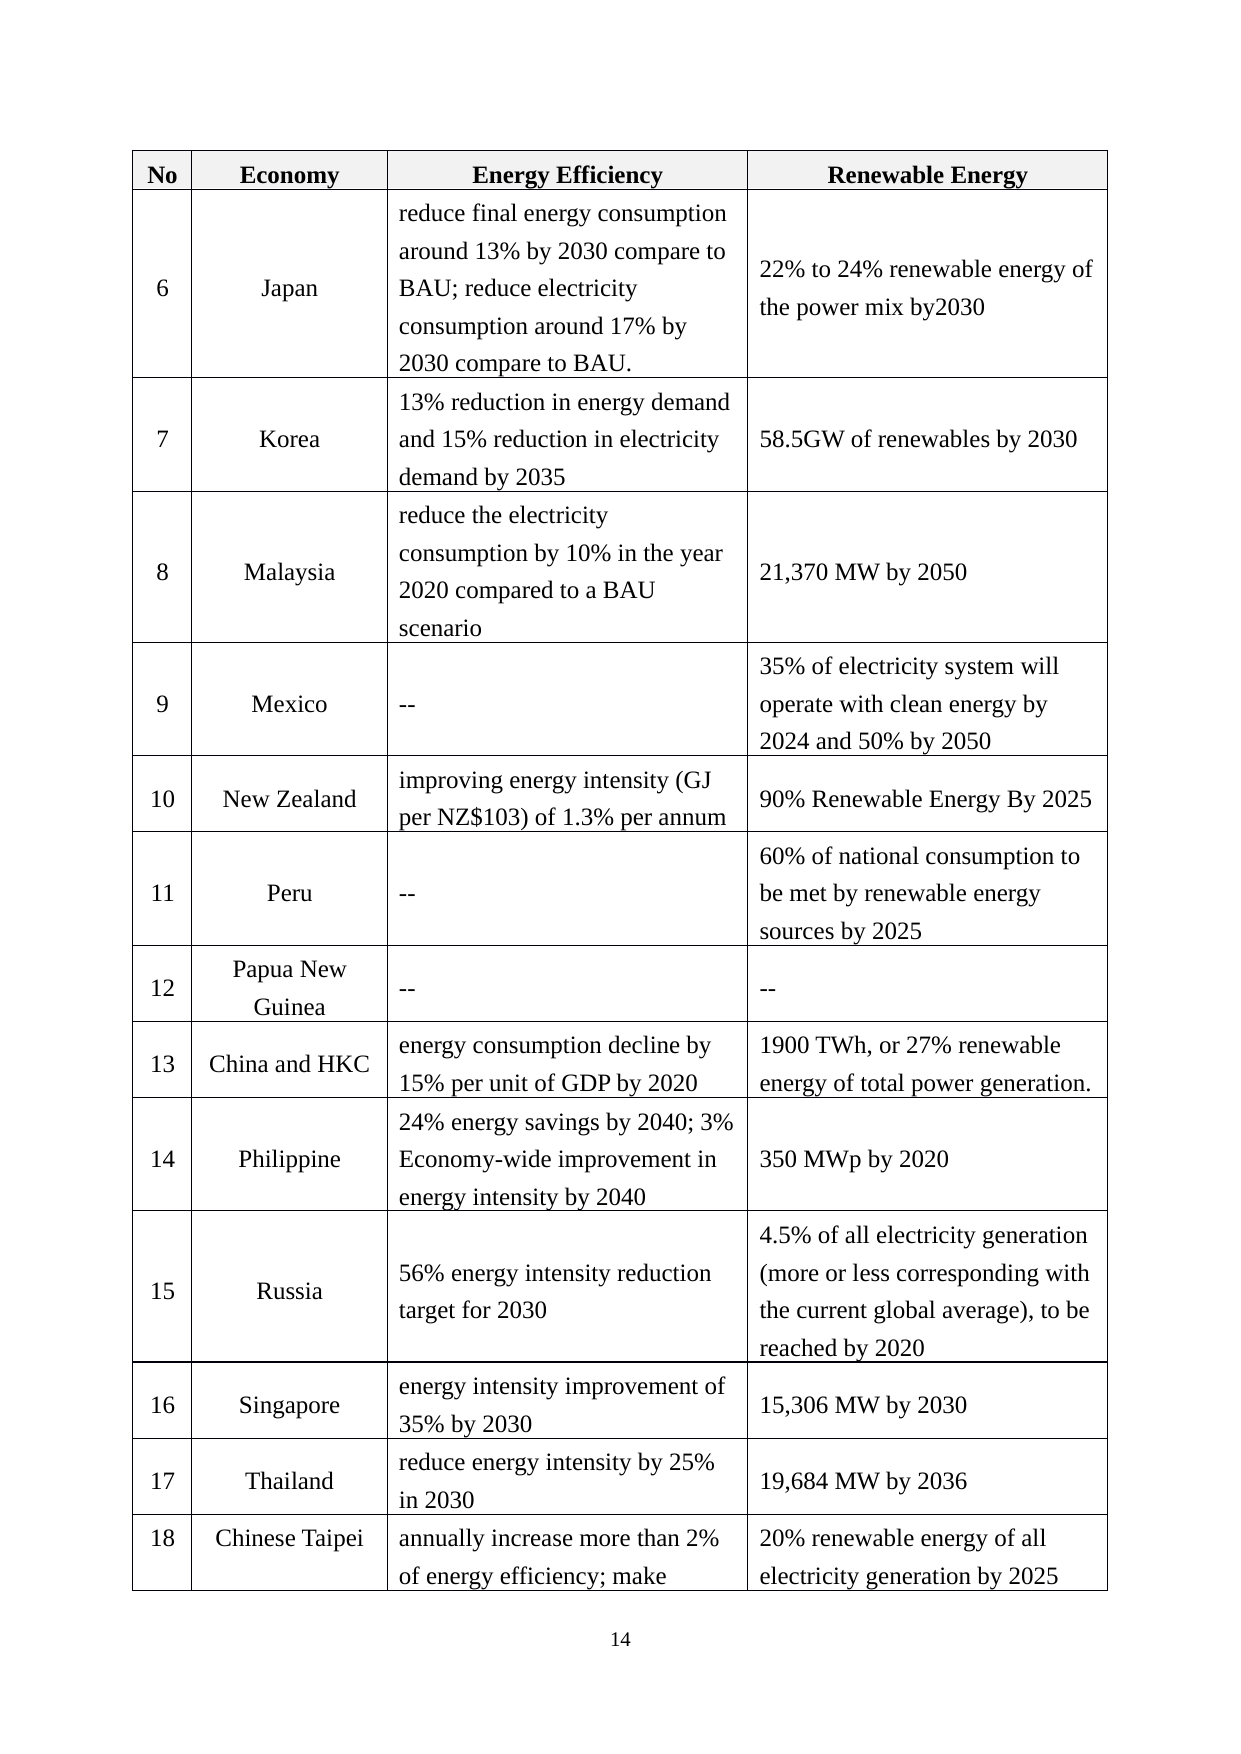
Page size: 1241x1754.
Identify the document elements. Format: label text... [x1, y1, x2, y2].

table_cell 24% energy savings by 2040; 3% Economy-wide improvement in energy intensity by 2040 [388, 1098, 747, 1210]
table_cell 35% of electricity system will operate with clean energy by 2024 and 50% by 2050 [748, 643, 1107, 755]
table_cell 20% renewable energy of all electricity generation by 2025 [748, 1515, 1107, 1589]
table_cell 9 [133, 643, 191, 755]
table_cell Korea [192, 378, 387, 491]
table_cell 1900 TWh, or 27% renewable energy of total power generation. [748, 1022, 1107, 1097]
table_cell 6 [133, 190, 191, 377]
table_cell -- [748, 946, 1107, 1021]
table_cell -- [388, 643, 747, 755]
table_cell New Zealand [192, 756, 387, 831]
table_cell -- [388, 946, 747, 1021]
table_cell Peru [192, 832, 387, 945]
table_cell Singapore [192, 1363, 387, 1437]
table_cell 90% Renewable Energy By 2025 [748, 756, 1107, 831]
table_cell reduce final energy consumption around 13% by 2030 compare to BAU; reduce electricity consumption around 17% by 2030 compare to BAU. [388, 190, 747, 377]
table_cell 350 MWp by 2020 [748, 1098, 1107, 1210]
table_cell 4.5% of all electricity generation (more or less corresponding with the current global average), to be reached by 2020 [748, 1211, 1107, 1361]
table_cell 8 [133, 492, 191, 642]
table_cell 22% to 24% renewable energy of the power mix by2030 [748, 190, 1107, 377]
table_cell 7 [133, 378, 191, 491]
table_cell energy intensity improvement of 35% by 2030 [388, 1363, 747, 1437]
table_cell 56% energy intensity reduction target for 2030 [388, 1211, 747, 1361]
table_cell 21,370 MW by 2050 [748, 492, 1107, 642]
table_cell Malaysia [192, 492, 387, 642]
table_cell Philippine [192, 1098, 387, 1210]
table_cell 11 [133, 832, 191, 945]
table_cell -- [388, 832, 747, 945]
table_cell Thailand [192, 1439, 387, 1513]
table_cell 12 [133, 946, 191, 1021]
table_header Economy [192, 151, 387, 188]
table_cell 16 [133, 1363, 191, 1437]
table_cell 10 [133, 756, 191, 831]
table_cell reduce the electricity consumption by 10% in the year 2020 compared to a BAU scenario [388, 492, 747, 642]
table_cell 15,306 MW by 2030 [748, 1363, 1107, 1437]
table_cell Mexico [192, 643, 387, 755]
table_cell Chinese Taipei [192, 1515, 387, 1589]
table_cell China and HKC [192, 1022, 387, 1097]
table_header Energy Efficiency [388, 151, 747, 188]
table_cell annually increase more than 2% of energy efficiency; make [388, 1515, 747, 1589]
table_cell 60% of national consumption to be met by renewable energy sources by 2025 [748, 832, 1107, 945]
table_cell Papua New Guinea [192, 946, 387, 1021]
table_cell reduce energy intensity by 25% in 2030 [388, 1439, 747, 1513]
table_header Renewable Energy [748, 151, 1107, 188]
table_cell 14 [133, 1098, 191, 1210]
table_cell 19,684 MW by 2036 [748, 1439, 1107, 1513]
table_header No [133, 151, 191, 188]
table_cell 15 [133, 1211, 191, 1361]
table_cell energy consumption decline by 15% per unit of GDP by 2020 [388, 1022, 747, 1097]
table_cell improving energy intensity (GJ per NZ$103) of 1.3% per annum [388, 756, 747, 831]
table_cell 13 [133, 1022, 191, 1097]
table_cell Russia [192, 1211, 387, 1361]
table_cell 58.5GW of renewables by 2030 [748, 378, 1107, 491]
table_cell 13% reduction in energy demand and 15% reduction in electricity demand by 2035 [388, 378, 747, 491]
table_cell 17 [133, 1439, 191, 1513]
table_cell 18 [133, 1515, 191, 1589]
table_cell Japan [192, 190, 387, 377]
